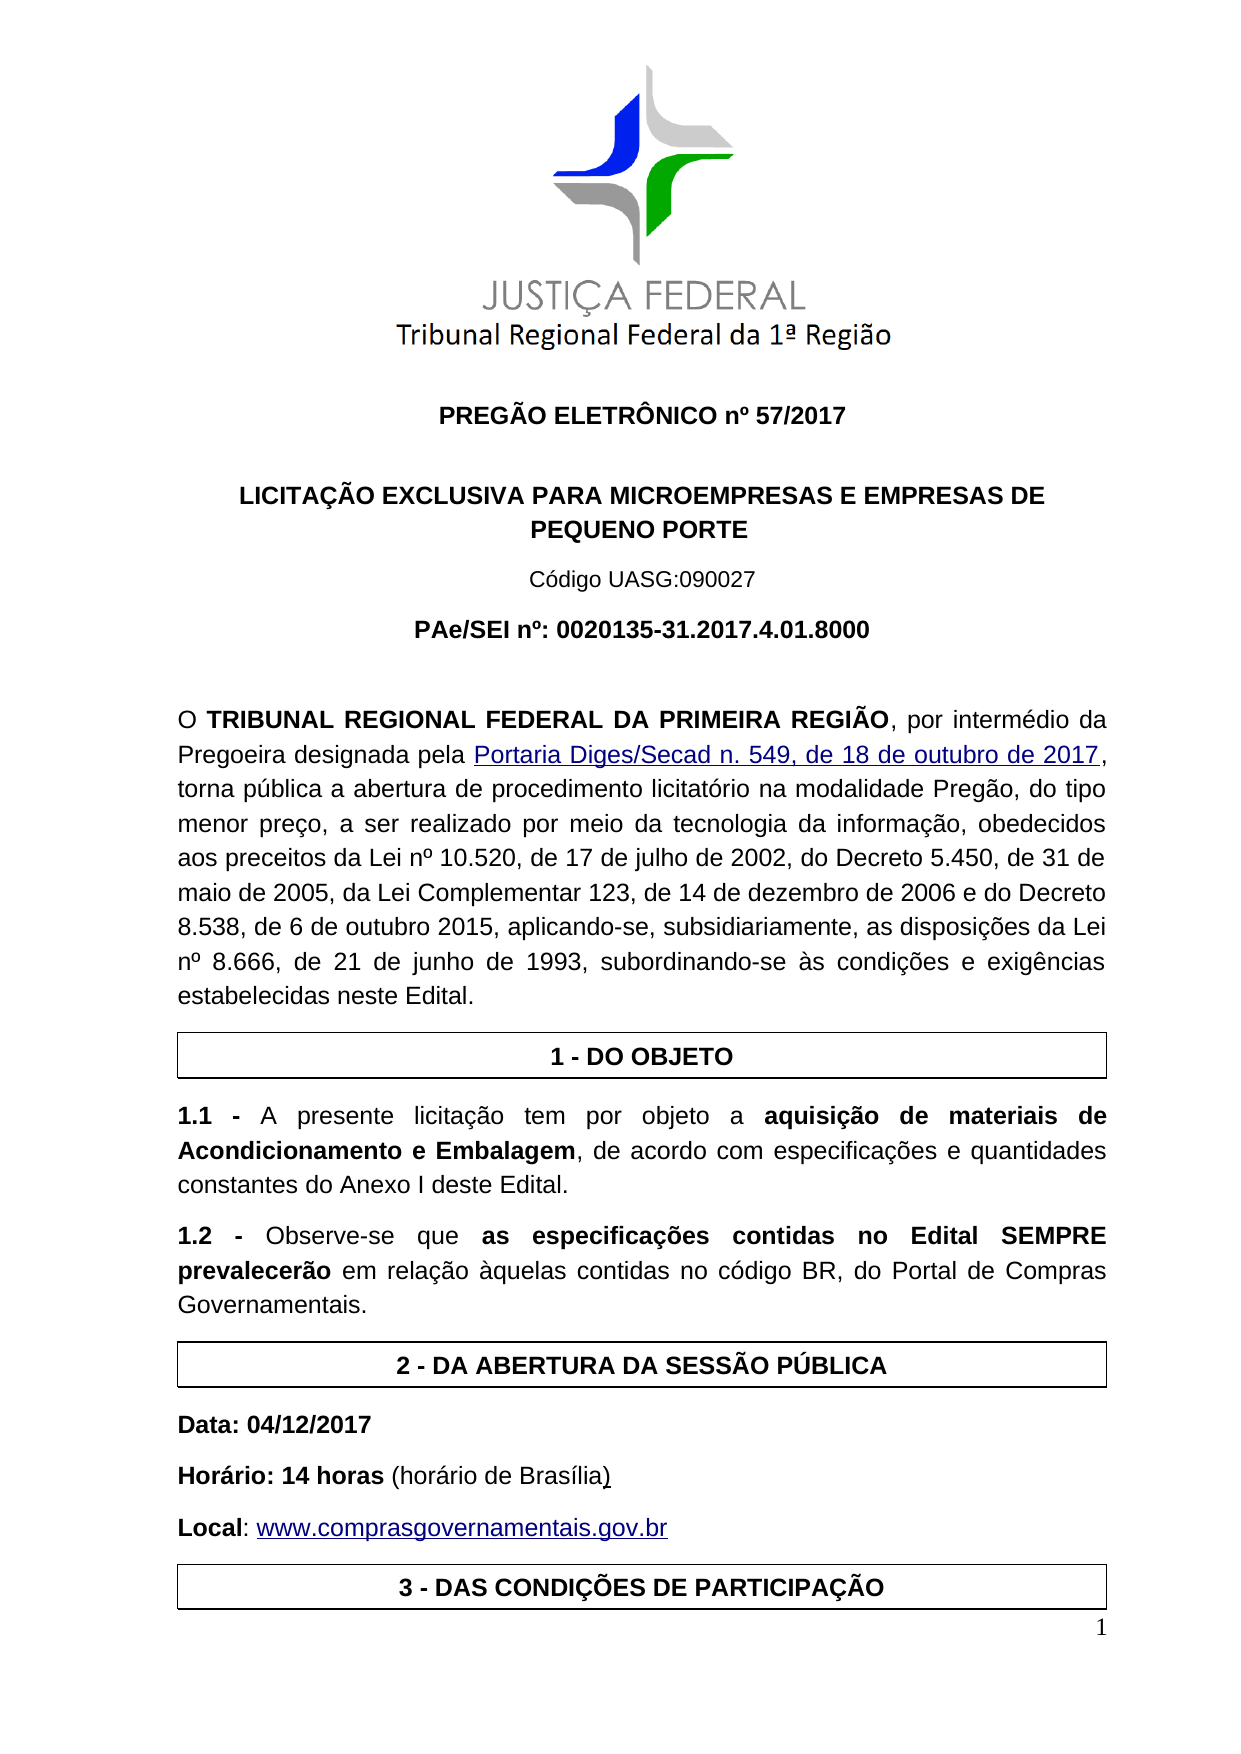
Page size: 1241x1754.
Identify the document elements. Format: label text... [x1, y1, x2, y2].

text LICITAÇÃO EXCLUSIVA PARA MICROEMPRESAS E EMPRESAS DE PEQUENO PORTE [177, 481, 1107, 544]
text Local: www.comprasgovernamentais.gov.br [177, 1512, 1107, 1541]
text Horário: 14 horas (horário de Brasília) [177, 1461, 1102, 1490]
text 3 - DAS CONDIÇÕES DE PARTICIPAÇÃO [178, 1565, 1106, 1608]
text 2 - DA ABERTURA DA SESSÃO PÚBLICA [178, 1343, 1106, 1386]
text PAe/SEI nº: 0020135-31.2017.4.01.8000 [177, 614, 1107, 643]
text 1.1 - A presente licitação tem por objeto a aquisição de materiais de Acondicionamento e Embalagem, de acordo com especificações e quantidades constantes do Anexo I deste Edital. [177, 1101, 1107, 1199]
text PREGÃO ELETRÔNICO nº 57/2017 [177, 401, 1107, 429]
text 1 - DO OBJETO [178, 1033, 1106, 1077]
text O TRIBUNAL REGIONAL FEDERAL DA PRIMEIRA REGIÃO, por intermédio da Pregoeira designada pela Portaria Diges/Secad n. 549, de 18 de outubro de 2017, torna pública a abertura de procedimento licitatório na modalidade Pregão, do tipo menor preço, a ser realizado por meio da tecnologia da informação, obedecidos aos preceitos da Lei nº 10.520, de 17 de julho de 2002, do Decreto 5.450, de 31 de maio de 2005, da Lei Complementar 123, de 14 de dezembro de 2006 e do Decreto 8.538, de 6 de outubro 2015, aplicando-se, subsidiariamente, as disposições da Lei nº 8.666, de 21 de junho de 1993, subordinando-se às condições e exigências estabelecidas neste Edital. [177, 705, 1107, 1010]
text Código UASG:090027 [177, 566, 1107, 593]
text Data: 04/12/2017 [177, 1410, 1102, 1439]
text 1.2 - Observe-se que as especificações contidas no Edital SEMPRE prevalecerão em relação àquelas contidas no código BR, do Portal de Compras Governamentais. [177, 1221, 1107, 1319]
